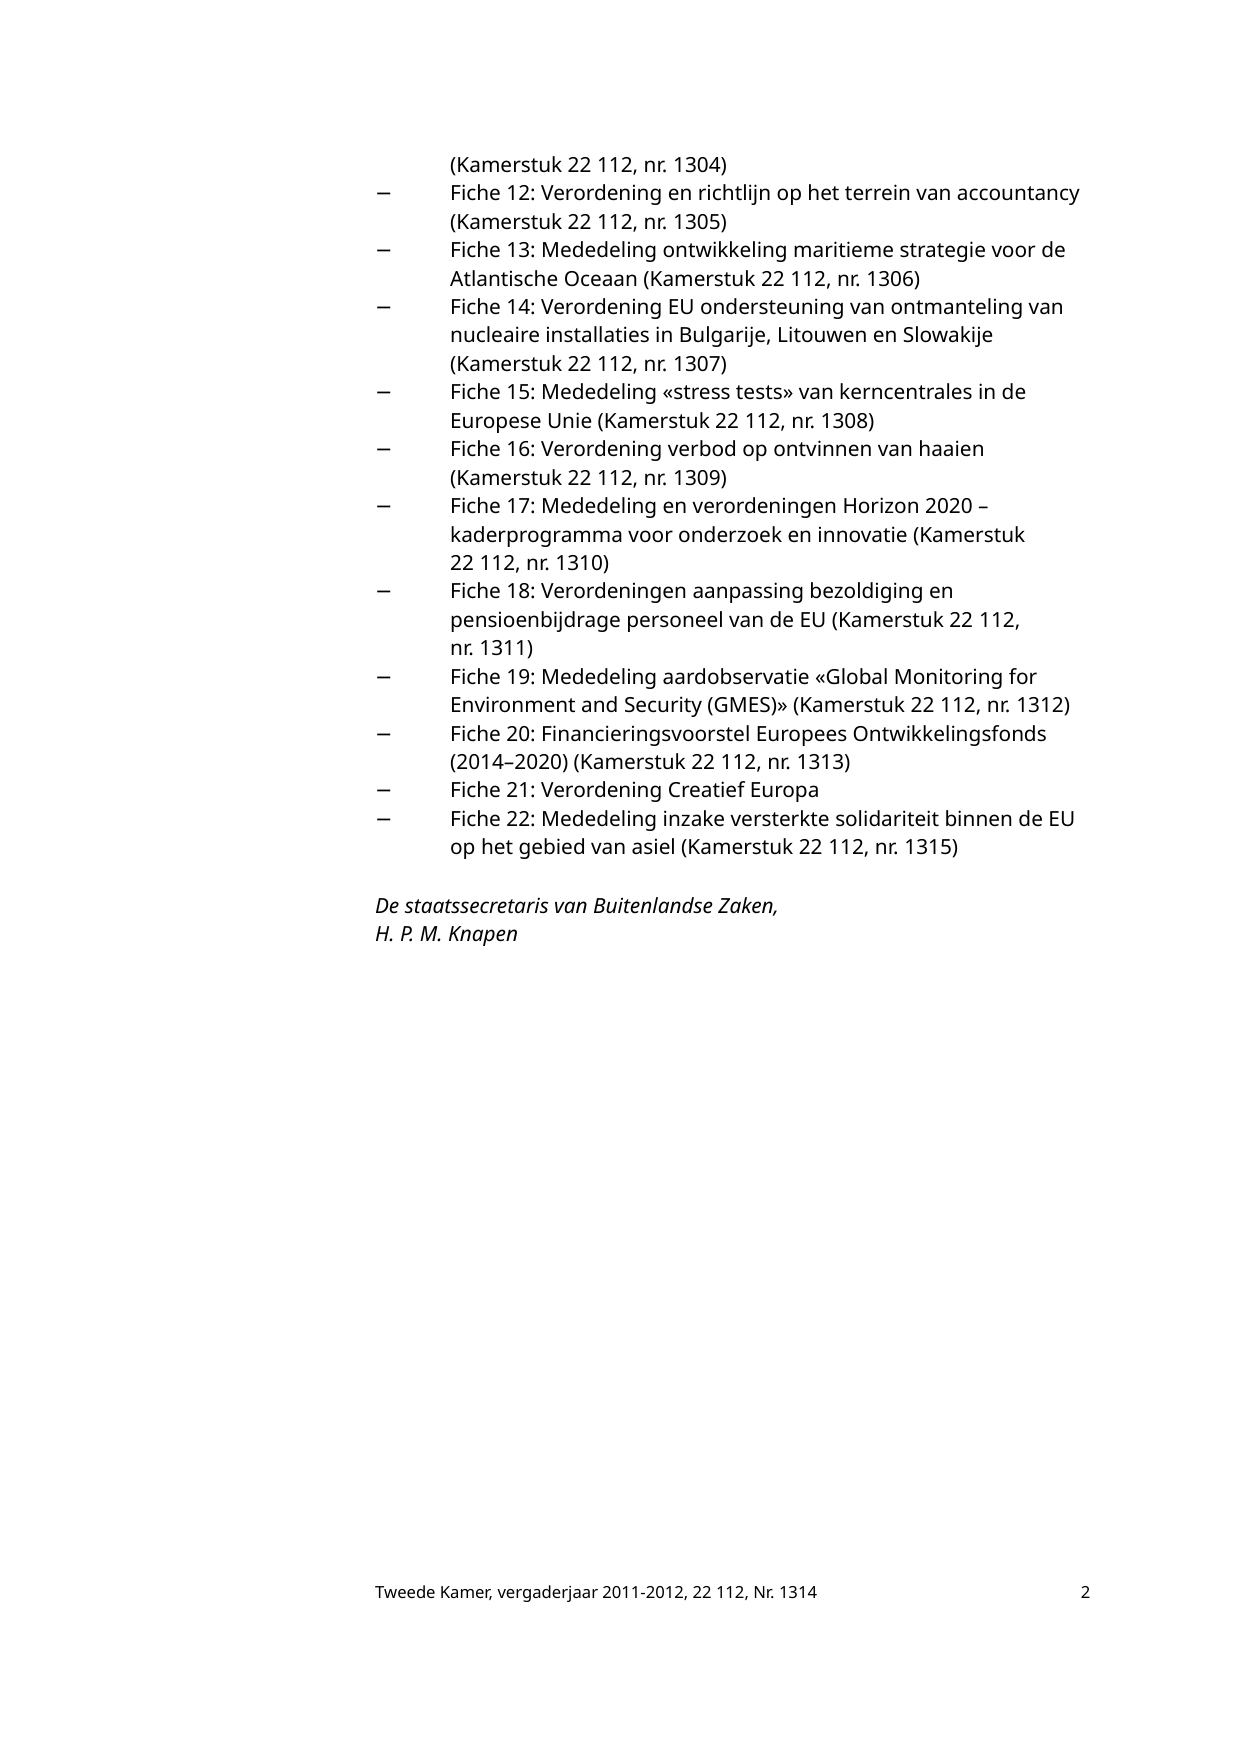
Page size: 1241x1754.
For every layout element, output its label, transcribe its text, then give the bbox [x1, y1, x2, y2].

list Fiche 15: Mededeling «stress tests» van kerncentrales in de Europese Unie (Kamerstuk 22 112, nr. 1308) [375, 377, 1090, 434]
list Fiche 16: Verordening verbod op ontvinnen van haaien (Kamerstuk 22 112, nr. 1309) [375, 434, 1090, 491]
list (Kamerstuk 22 112, nr. 1304) [375, 150, 1090, 178]
list Fiche 20: Financieringsvoorstel Europees Ontwikkelingsfonds (2014–2020) (Kamerstuk 22 112, nr. 1313) [375, 719, 1090, 776]
list Fiche 13: Mededeling ontwikkeling maritieme strategie voor de Atlantische Oceaan (Kamerstuk 22 112, nr. 1306) [375, 235, 1090, 292]
list Fiche 18: Verordeningen aanpassing bezoldiging en pensioenbijdrage personeel van de EU (Kamerstuk 22 112, nr. 1311) [375, 577, 1090, 662]
text De staatssecretaris van Buitenlandse Zaken, [375, 891, 1090, 919]
list Fiche 12: Verordening en richtlijn op het terrein van accountancy (Kamerstuk 22 112, nr. 1305) [375, 178, 1090, 235]
list Fiche 22: Mededeling inzake versterkte solidariteit binnen de EU op het gebied van asiel (Kamerstuk 22 112, nr. 1315) [375, 804, 1090, 861]
text H. P. M. Knapen [375, 919, 1090, 948]
list Fiche 21: Verordening Creatief Europa [375, 776, 1090, 804]
list Fiche 17: Mededeling en verordeningen Horizon 2020 – kaderprogramma voor onderzoek en innovatie (Kamerstuk 22 112, nr. 1310) [375, 491, 1090, 577]
list Fiche 19: Mededeling aardobservatie «Global Monitoring for Environment and Security (GMES)» (Kamerstuk 22 112, nr. 1312) [375, 662, 1090, 719]
list Fiche 14: Verordening EU ondersteuning van ontmanteling van nucleaire installaties in Bulgarije, Litouwen en Slowakije (Kamerstuk 22 112, nr. 1307) [375, 292, 1090, 377]
